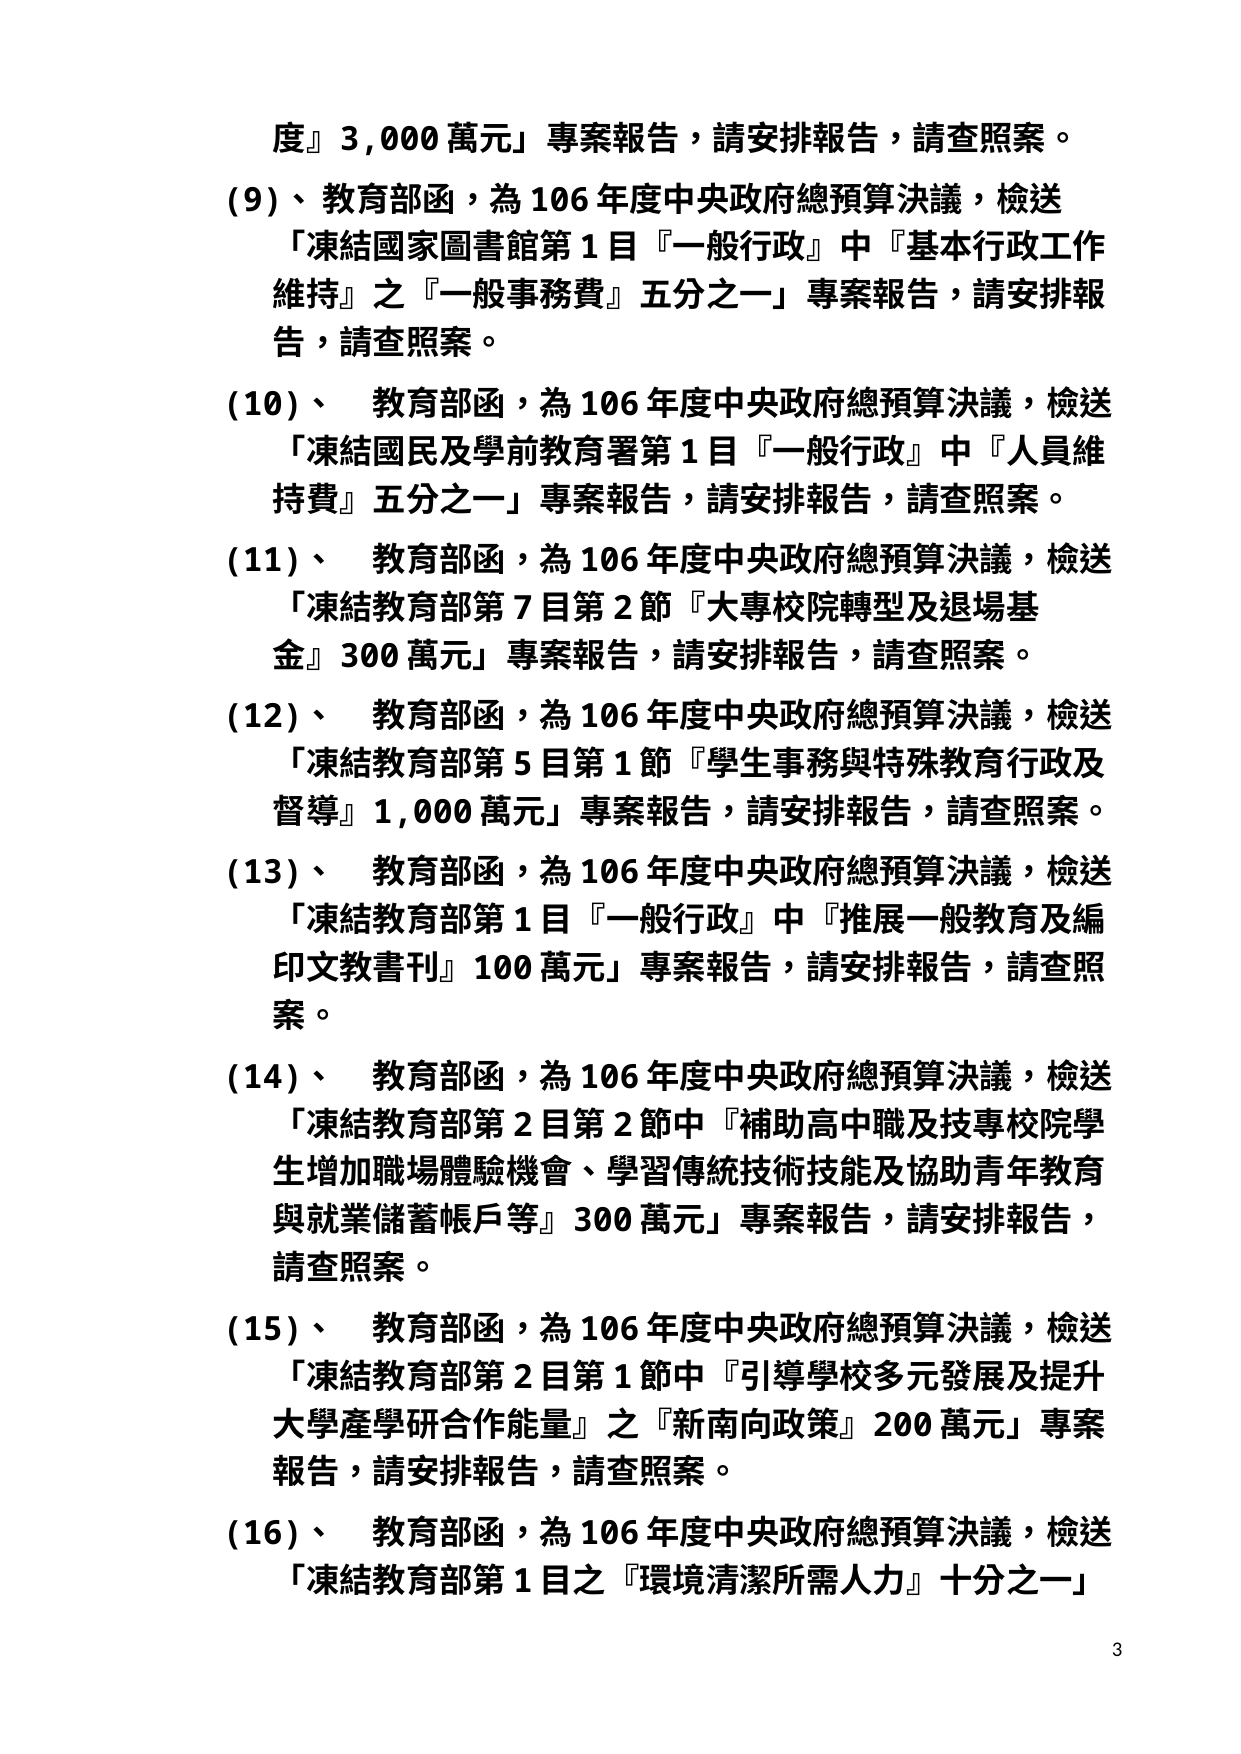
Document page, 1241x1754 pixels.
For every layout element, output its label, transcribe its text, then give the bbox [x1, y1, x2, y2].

list 教育部函，為106年度中央政府總預算決議，檢送「凍結教育部第1目之『環境清潔所需人力』十分之一」 [223, 1506, 1122, 1602]
list 教育部函，為106年度中央政府總預算決議，檢送「凍結國民及學前教育署第1目『一般行政』中『人員維持費』五分之一」專案報告，請安排報告，請查照案。 [223, 377, 1122, 521]
list 度』3,000萬元」專案報告，請安排報告，請查照案。 [223, 112, 1122, 160]
list 教育部函，為106年度中央政府總預算決議，檢送「凍結國家圖書館第1目『一般行政』中『基本行政工作維持』之『一般事務費』五分之一」專案報告，請安排報告，請查照案。 [223, 173, 1122, 364]
list 教育部函，為106年度中央政府總預算決議，檢送「凍結教育部第7目第2節『大專校院轉型及退場基金』300萬元」專案報告，請安排報告，請查照案。 [223, 533, 1122, 677]
list 教育部函，為106年度中央政府總預算決議，檢送「凍結教育部第2目第1節中『引導學校多元發展及提升大學產學研合作能量』之『新南向政策』200萬元」專案報告，請安排報告，請查照案。 [223, 1302, 1122, 1493]
list 教育部函，為106年度中央政府總預算決議，檢送「凍結教育部第2目第2節中『補助高中職及技專校院學生增加職場體驗機會、學習傳統技術技能及協助青年教育與就業儲蓄帳戶等』300萬元」專案報告，請安排報告，請查照案。 [223, 1050, 1122, 1289]
list 教育部函，為106年度中央政府總預算決議，檢送「凍結教育部第5目第1節『學生事務與特殊教育行政及督導』1,000萬元」專案報告，請安排報告，請查照案。 [223, 689, 1122, 833]
list 教育部函，為106年度中央政府總預算決議，檢送「凍結教育部第1目『一般行政』中『推展一般教育及編印文教書刊』100萬元」專案報告，請安排報告，請查照案。 [223, 846, 1122, 1037]
